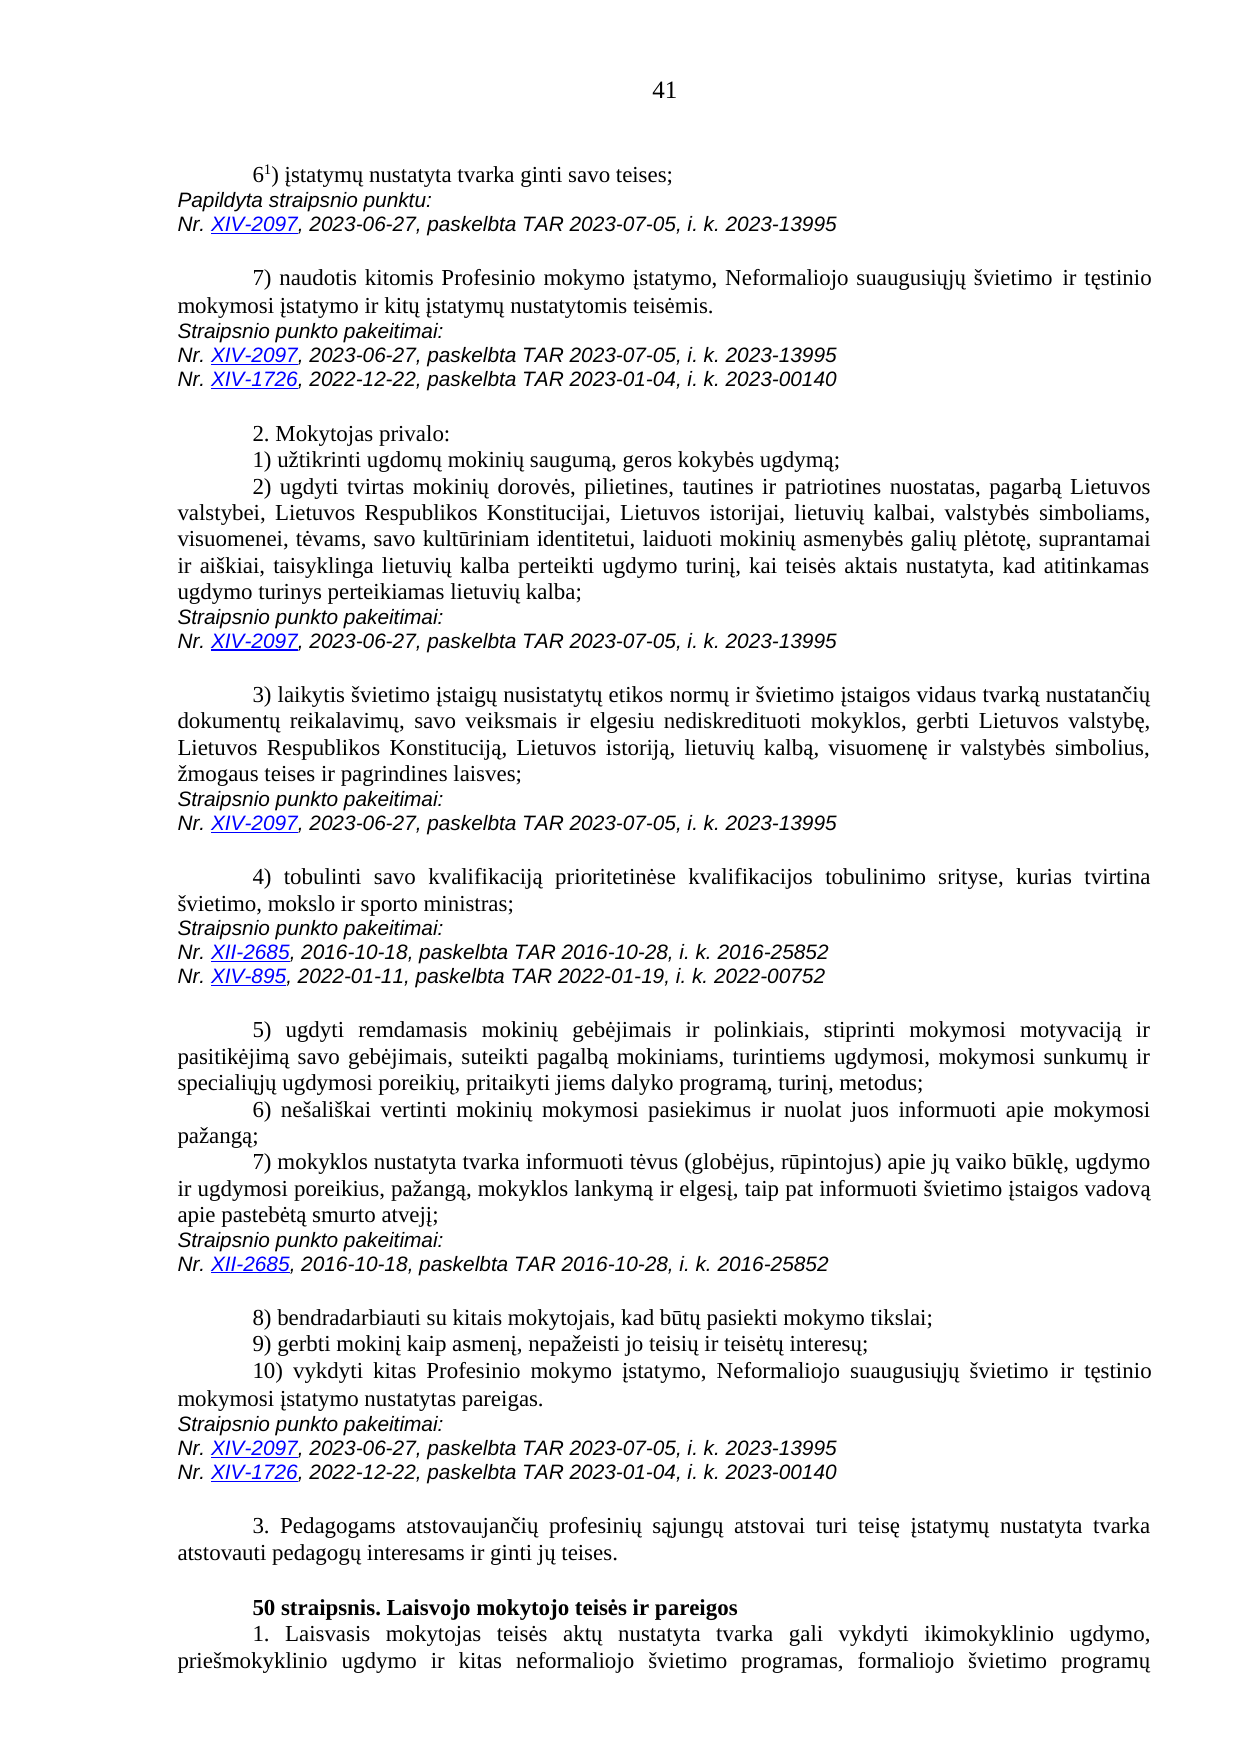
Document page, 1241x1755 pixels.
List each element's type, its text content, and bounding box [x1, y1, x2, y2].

text 6) nešališkai vertinti mokinių mokymosi pasiekimus ir nuolat juos informuoti apie mokymosi pažangą; [177, 1096, 1152, 1148]
text 7) naudotis kitomis Profesinio mokymo įstatymo, Neformaliojo suaugusiųjų švietimo ir tęstinio mokymosi įstatymo ir kitų įstatymų nustatytomis teisėmis. [177, 264, 1152, 319]
text 8) bendradarbiauti su kitais mokytojais, kad būtų pasiekti mokymo tikslai; [177, 1304, 1152, 1330]
text 2. Mokytojas privalo: [177, 420, 1152, 446]
text 1. Laisvasis mokytojas teisės aktų nustatyta tvarka gali vykdyti ikimokyklinio ugdymo, priešmokyklinio ugdymo ir kitas neformaliojo švietimo programas, formaliojo švietimo programų [177, 1620, 1152, 1673]
text Nr. XIV-2097, 2023-06-27, paskelbta TAR 2023-07-05, i. k. 2023-13995 [177, 212, 1152, 236]
text 2) ugdyti tvirtas mokinių dorovės, pilietines, tautines ir patriotines nuostatas, pagarbą Lietuvos valstybei, Lietuvos Respublikos Konstitucijai, Lietuvos istorijai, lietuvių kalbai, valstybės simboliams, visuomenei, tėvams, savo kultūriniam identitetui, laiduoti mokinių asmenybės galių plėtotę, suprantamai ir aiškiai, taisyklinga lietuvių kalba perteikti ugdymo turinį, kai teisės aktais nustatyta, kad atitinkamas ugdymo turinys perteikiamas lietuvių kalba; [177, 473, 1152, 604]
text Nr. XIV-1726, 2022-12-22, paskelbta TAR 2023-01-04, i. k. 2023-00140 [177, 1460, 1152, 1484]
text 61) įstatymų nustatyta tvarka ginti savo teises; [177, 161, 1152, 188]
text 50 straipsnis. Laisvojo mokytojo teisės ir pareigos [177, 1594, 1152, 1620]
text Nr. XIV-2097, 2023-06-27, paskelbta TAR 2023-07-05, i. k. 2023-13995 [177, 343, 1152, 367]
text Papildyta straipsnio punktu: [177, 188, 1152, 212]
text Straipsnio punkto pakeitimai: [177, 1227, 1152, 1251]
text 3. Pedagogams atstovaujančių profesinių sąjungų atstovai turi teisę įstatymų nustatyta tvarka atstovauti pedagogų interesams ir ginti jų teises. [177, 1512, 1152, 1565]
text 10) vykdyti kitas Profesinio mokymo įstatymo, Neformaliojo suaugusiųjų švietimo ir tęstinio mokymosi įstatymo nustatytas pareigas. [177, 1357, 1152, 1412]
text Straipsnio punkto pakeitimai: [177, 916, 1152, 940]
text Straipsnio punkto pakeitimai: [177, 319, 1152, 343]
text 1) užtikrinti ugdomų mokinių saugumą, geros kokybės ugdymą; [177, 446, 1152, 473]
text Nr. XIV-2097, 2023-06-27, paskelbta TAR 2023-07-05, i. k. 2023-13995 [177, 628, 1152, 652]
text 7) mokyklos nustatyta tvarka informuoti tėvus (globėjus, rūpintojus) apie jų vaiko būklę, ugdymo ir ugdymosi poreikius, pažangą, mokyklos lankymą ir elgesį, taip pat informuoti švietimo įstaigos vadovą apie pastebėtą smurto atvejį; [177, 1148, 1152, 1227]
text Straipsnio punkto pakeitimai: [177, 604, 1152, 628]
text 5) ugdyti remdamasis mokinių gebėjimais ir polinkiais, stiprinti mokymosi motyvaciją ir pasitikėjimą savo gebėjimais, suteikti pagalbą mokiniams, turintiems ugdymosi, mokymosi sunkumų ir specialiųjų ugdymosi poreikių, pritaikyti jiems dalyko programą, turinį, metodus; [177, 1017, 1152, 1096]
text Nr. XII-2685, 2016-10-18, paskelbta TAR 2016-10-28, i. k. 2016-25852 [177, 1251, 1152, 1275]
text Straipsnio punkto pakeitimai: [177, 1412, 1152, 1436]
text Straipsnio punkto pakeitimai: [177, 787, 1152, 811]
text 4) tobulinti savo kvalifikaciją prioritetinėse kvalifikacijos tobulinimo srityse, kurias tvirtina švietimo, mokslo ir sporto ministras; [177, 863, 1152, 916]
text 3) laikytis švietimo įstaigų nusistatytų etikos normų ir švietimo įstaigos vidaus tvarką nustatančių dokumentų reikalavimų, savo veiksmais ir elgesiu nediskredituoti mokyklos, gerbti Lietuvos valstybę, Lietuvos Respublikos Konstituciją, Lietuvos istoriją, lietuvių kalbą, visuomenę ir valstybės simbolius, žmogaus teises ir pagrindines laisves; [177, 681, 1152, 787]
text Nr. XIV-2097, 2023-06-27, paskelbta TAR 2023-07-05, i. k. 2023-13995 [177, 1436, 1152, 1460]
text 9) gerbti mokinį kaip asmenį, nepažeisti jo teisių ir teisėtų interesų; [177, 1330, 1152, 1357]
text Nr. XII-2685, 2016-10-18, paskelbta TAR 2016-10-28, i. k. 2016-25852 [177, 940, 1152, 964]
text Nr. XIV-2097, 2023-06-27, paskelbta TAR 2023-07-05, i. k. 2023-13995 [177, 811, 1152, 834]
text Nr. XIV-895, 2022-01-11, paskelbta TAR 2022-01-19, i. k. 2022-00752 [177, 964, 1152, 988]
text Nr. XIV-1726, 2022-12-22, paskelbta TAR 2023-01-04, i. k. 2023-00140 [177, 367, 1152, 391]
